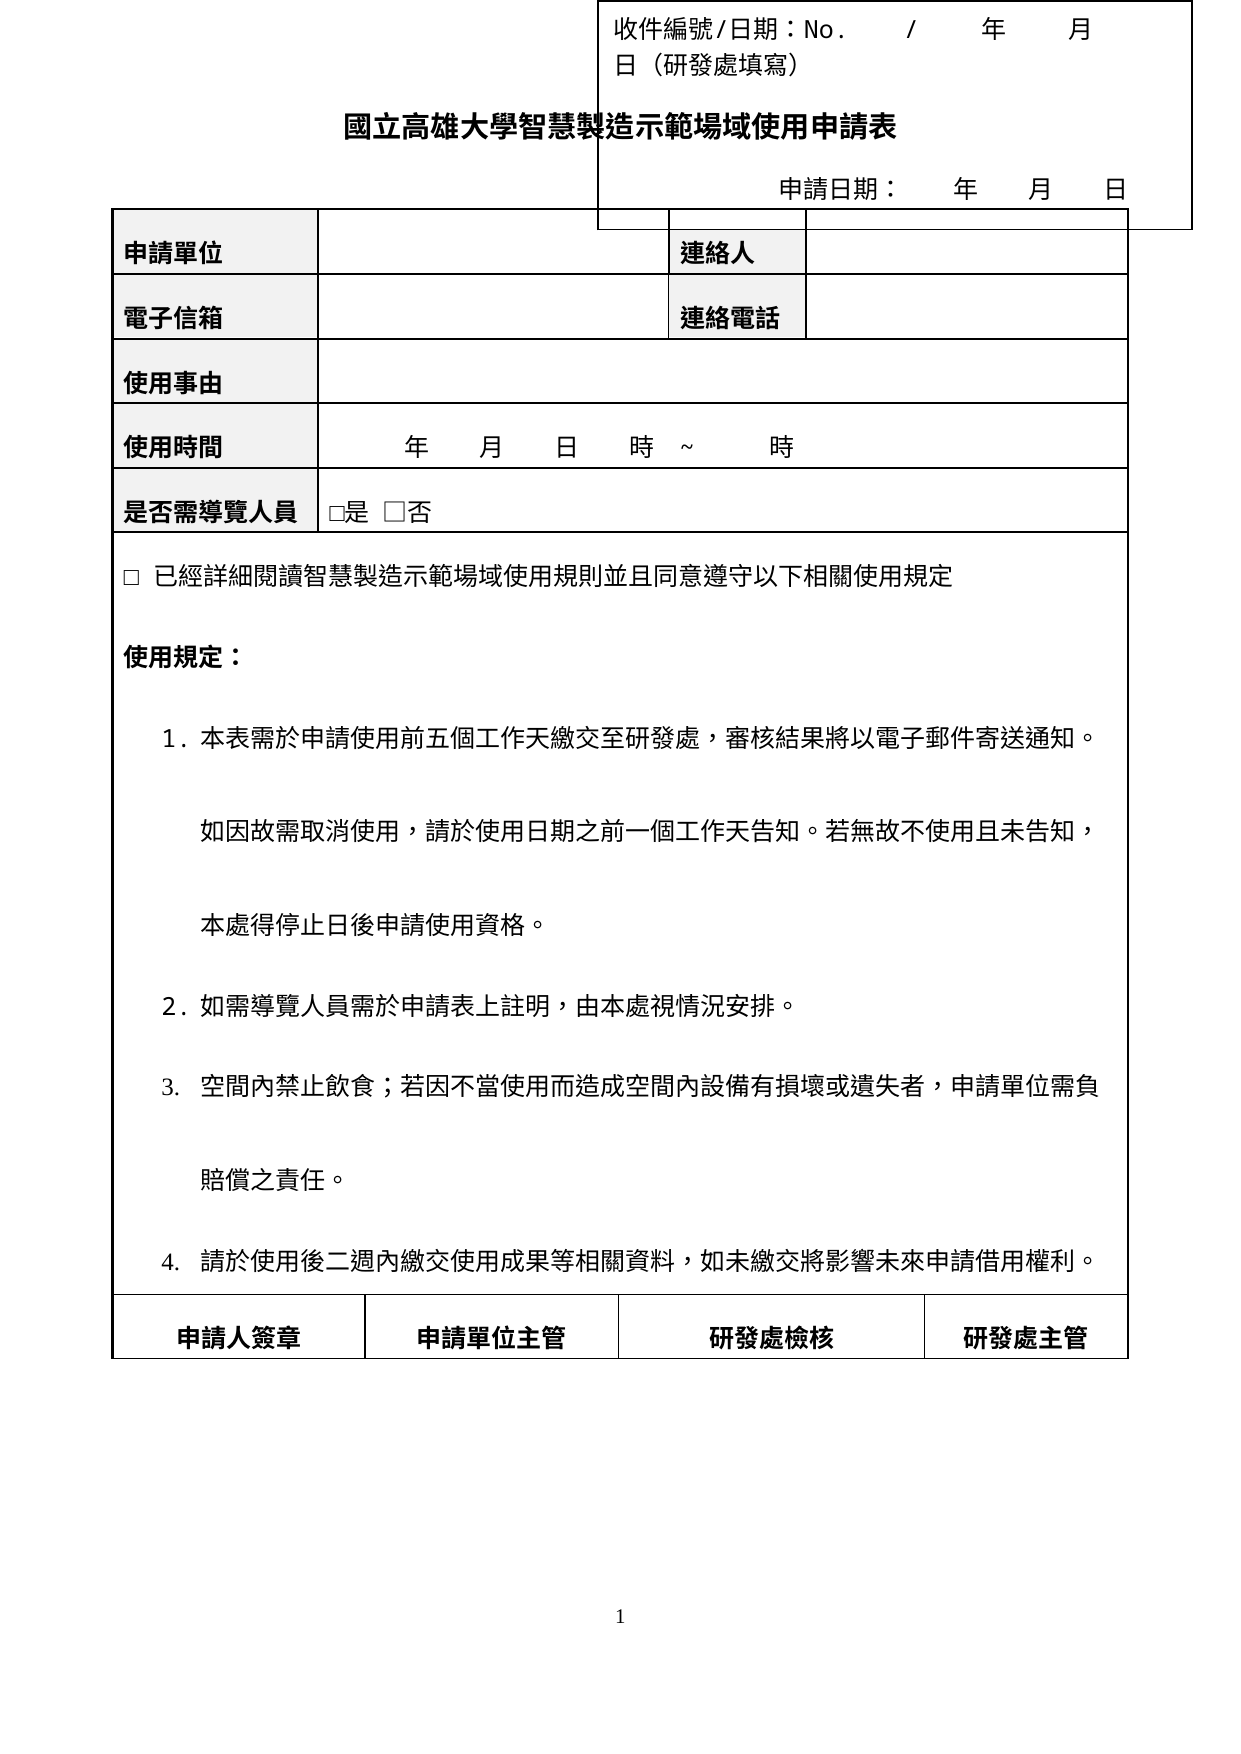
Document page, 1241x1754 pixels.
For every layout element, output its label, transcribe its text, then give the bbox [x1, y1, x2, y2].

table_header [807, 230, 1127, 273]
table_cell 研發處檢核 [619, 1295, 924, 1358]
table_header [319, 210, 668, 273]
table_cell 年 月 日 時 ~ 時 [319, 404, 1127, 467]
text 國立高雄大學智慧製造示範場域使用申請表 [112, 83, 597, 146]
table_header 連絡人 [670, 230, 805, 273]
table_cell □ 已經詳細閱讀智慧製造示範場域使用規則並且同意遵守以下相關使用規定 使用規定： 本表需於申請使用前五個工作天繳交至研發處，審核結果將以電子郵件寄送通知。如因故需取消使用，請於使用日期之前一個工作天告知。若無故不使用且未告知，本處得停止日後申請使用資格。 如需導覽人員需於申請表上註明，由本處視情況安排。 空間內禁止飲食；若因不當使用而造成空間內設備有損壞或遺失者，申請單位需負賠償之責任。 請於使用後二週內繳交使用成果等相關資料，如未繳交將影響未來申請借用權利。 [114, 533, 1127, 1294]
table_cell 使用時間 [114, 404, 317, 467]
table_cell □是 □否 [319, 469, 1127, 531]
table_cell [319, 340, 1127, 402]
table_cell [807, 275, 1127, 337]
text 申請日期： 年 月 日 [112, 146, 597, 208]
table_cell 申請人簽章 [114, 1295, 364, 1358]
text 收件編號/日期：No. / 年 月 日（研發處填寫） [614, 9, 1176, 82]
table_cell 是否需導覽人員 [114, 469, 317, 531]
table_cell 連絡電話 [669, 275, 805, 337]
table_cell 使用事由 [114, 340, 317, 402]
table_cell 申請單位主管 [366, 1295, 618, 1358]
table_cell 研發處主管 [925, 1295, 1127, 1358]
table_header 申請單位 [114, 210, 317, 273]
table_cell 電子信箱 [114, 275, 317, 337]
table_cell [319, 275, 668, 337]
